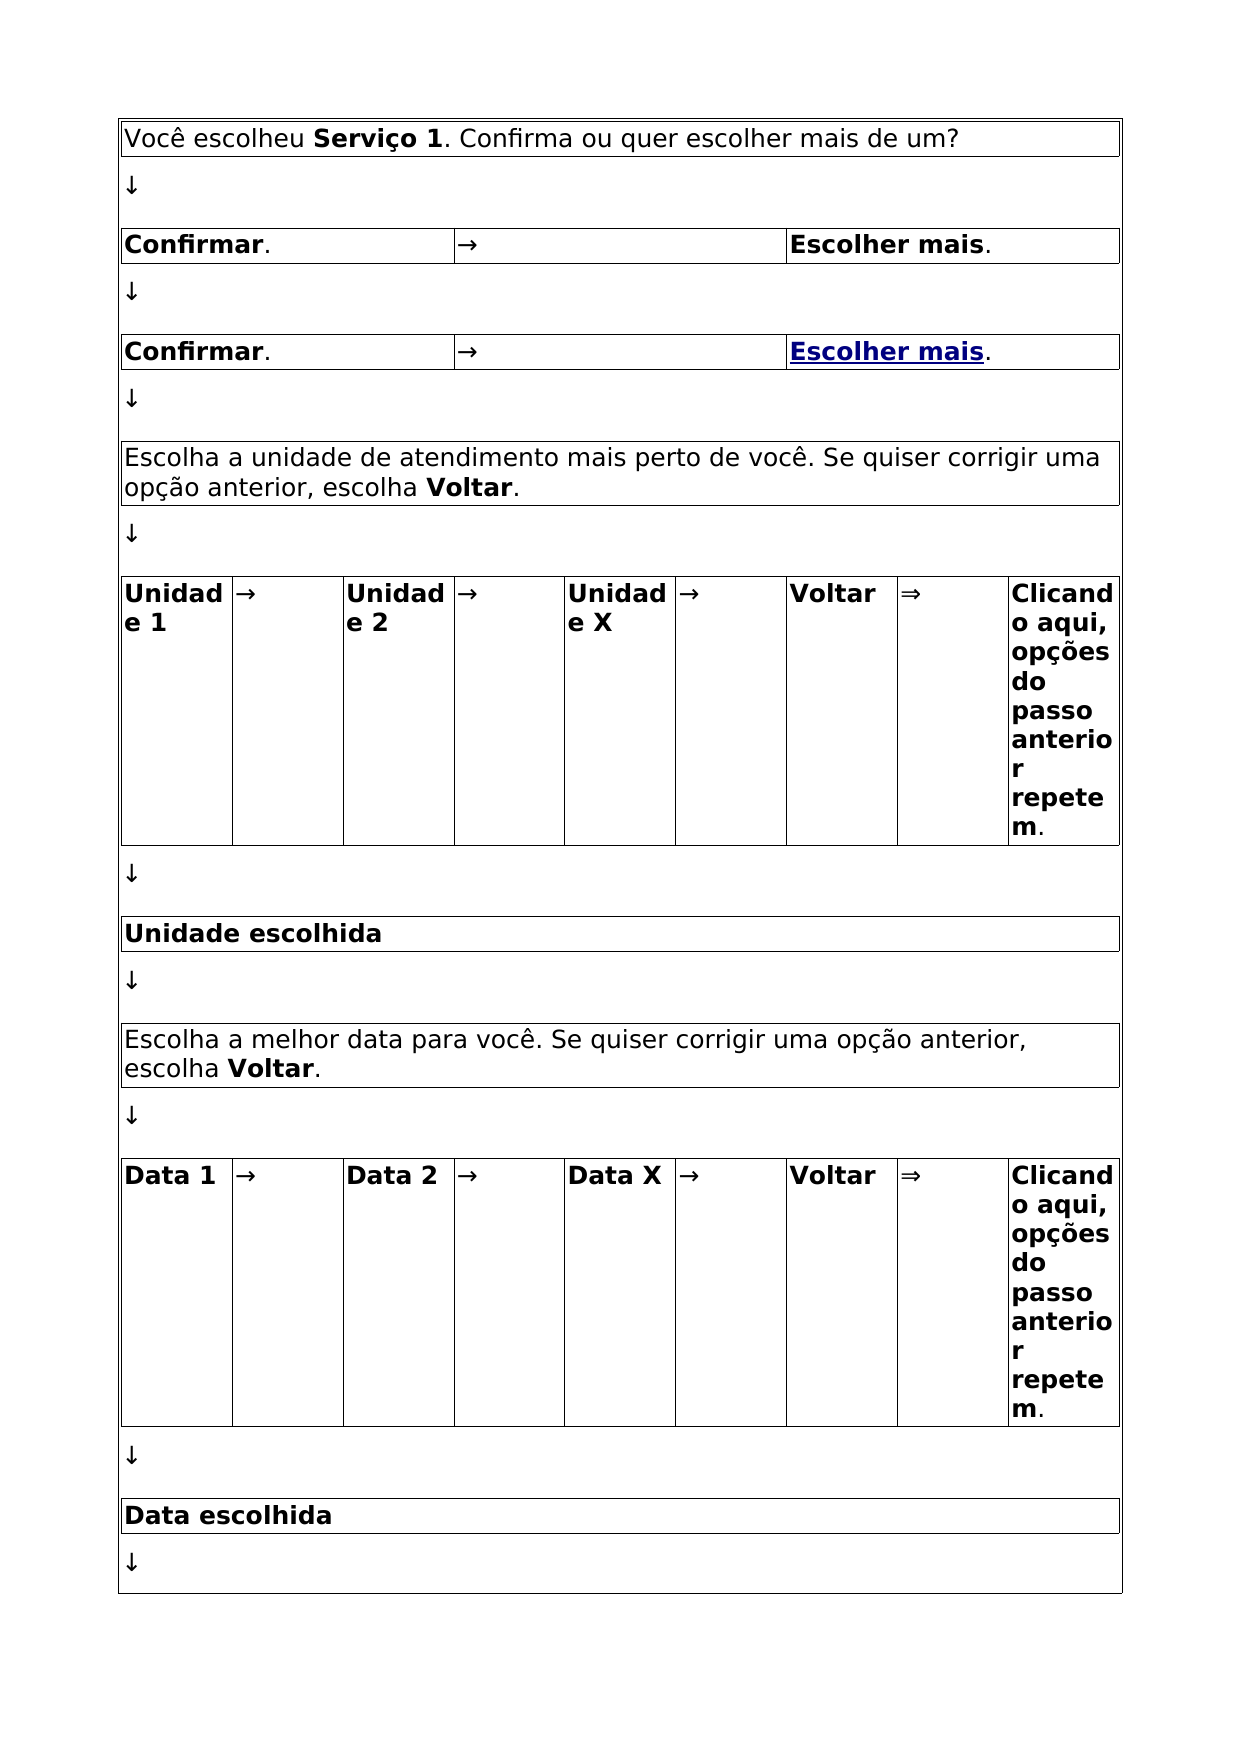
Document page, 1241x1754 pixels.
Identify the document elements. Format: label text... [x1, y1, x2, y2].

table_header Data X [565, 1159, 675, 1426]
table_header Unidade 1 [122, 577, 232, 844]
table_header Escolha a melhor data para você. Se quiser corrigir uma opção anterior, escolha Voltar. [122, 1024, 1119, 1087]
table_header → [676, 577, 786, 844]
table_header Unidade X [565, 577, 675, 844]
table_header → [233, 1159, 343, 1426]
table_header Unidade escolhida [122, 917, 1119, 951]
table_header Unidade 2 [344, 577, 454, 844]
table_header ⇒ [898, 577, 1008, 844]
table_header → [455, 229, 786, 263]
table_header Data 2 [344, 1159, 454, 1426]
table_header → [676, 1159, 786, 1426]
table_header Confirmar. [122, 335, 454, 369]
table_header ⇒ [898, 1159, 1008, 1426]
table_header Escolha a unidade de atendimento mais perto de você. Se quiser corrigir uma opção anterior, escolha Voltar. [122, 442, 1119, 505]
table_header Escolher mais. [787, 229, 1119, 263]
table_header → [455, 1159, 564, 1426]
table_header Confirmar. [122, 229, 454, 263]
table_header Voltar [787, 1159, 897, 1426]
table_header Escolher mais. [787, 335, 1119, 369]
table_header Data escolhida [122, 1499, 1119, 1533]
table_header Voltar [787, 577, 897, 844]
table_header Você escolheu Serviço 1. Confirma ou quer escolher mais de um? [122, 122, 1119, 156]
table_header → [455, 335, 786, 369]
table_header Clicando aqui, opções do passo anterior repetem. [1009, 1159, 1119, 1426]
table_header → [455, 577, 564, 844]
table_header → [233, 577, 343, 844]
table_header Clicando aqui, opções do passo anterior repetem. [1009, 577, 1119, 844]
table_header Data 1 [122, 1159, 232, 1426]
table_header ↓ ↓ ↓ ↓ ↓ ↓ ↓ ↓ ↓ [119, 119, 1122, 1592]
